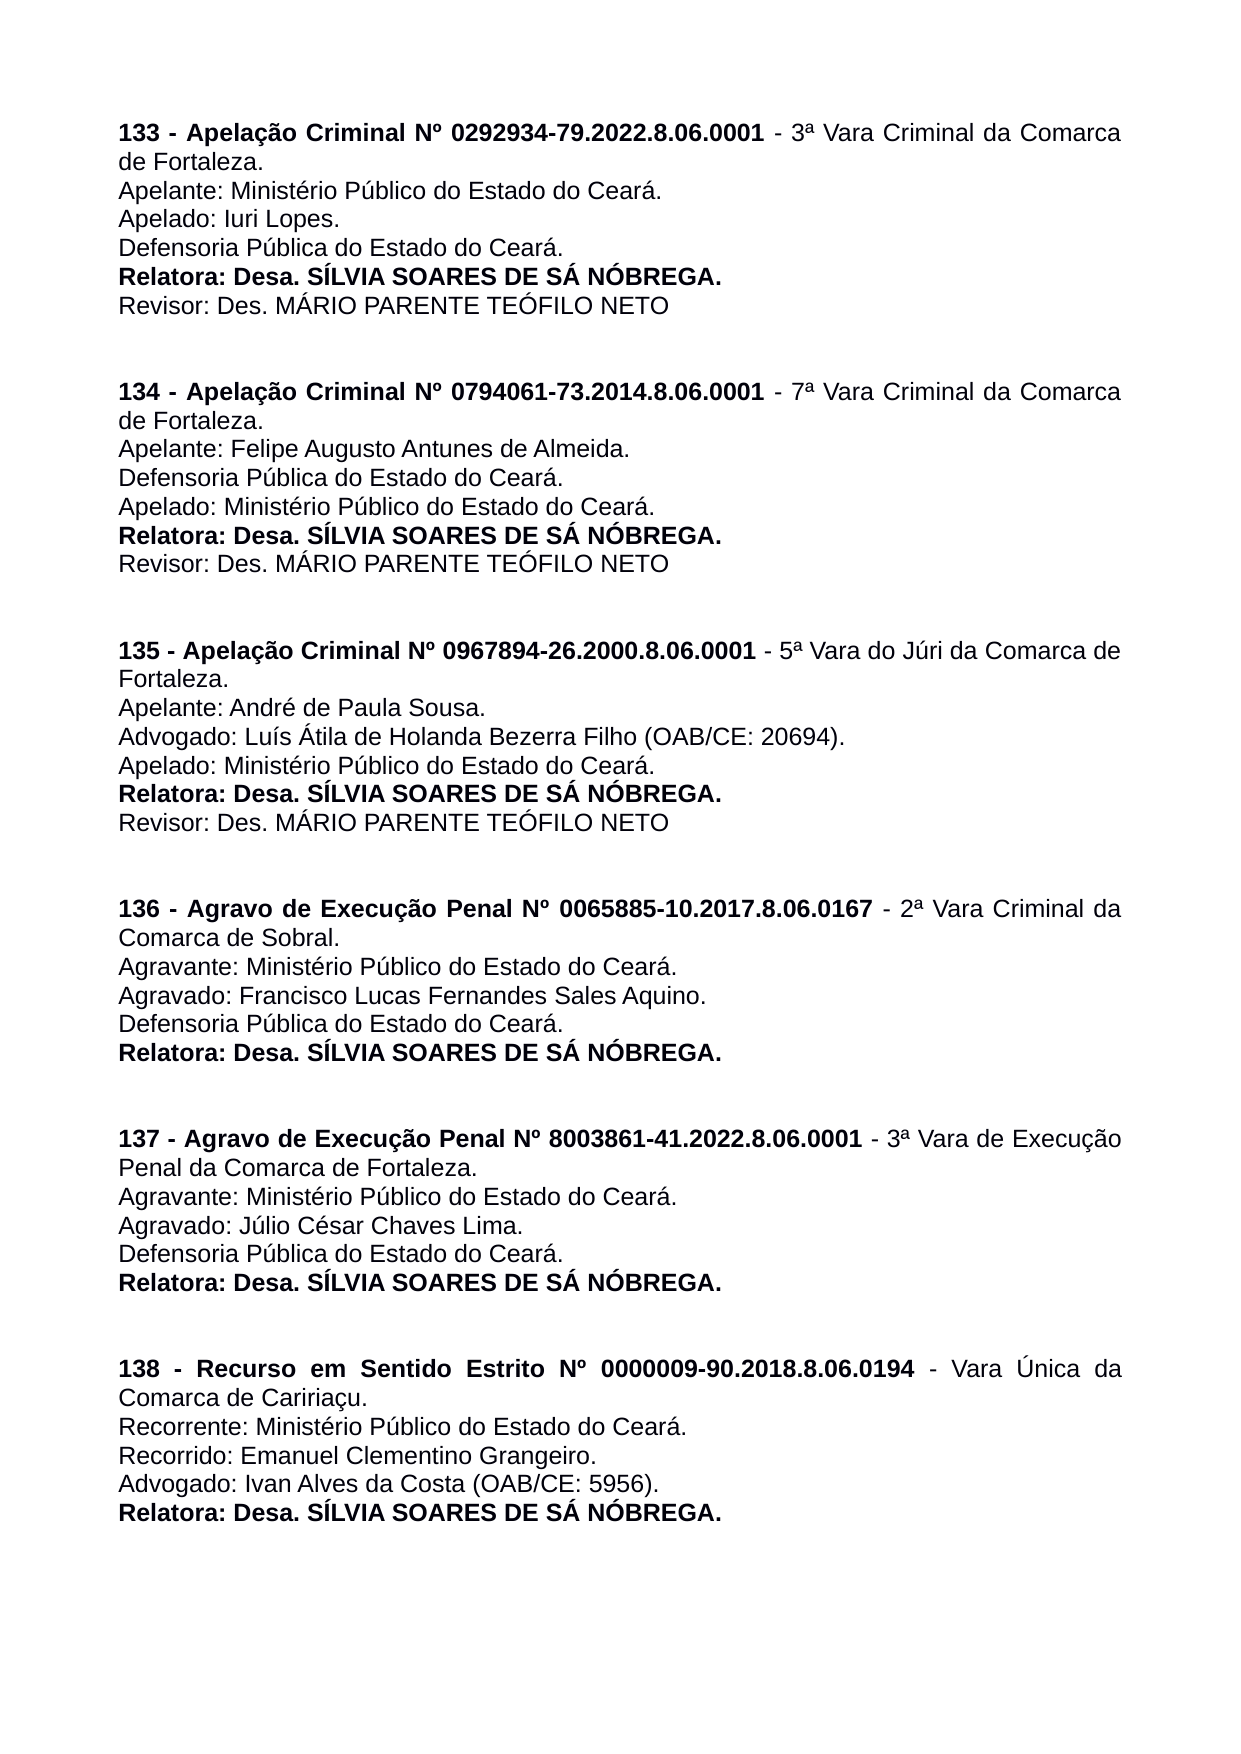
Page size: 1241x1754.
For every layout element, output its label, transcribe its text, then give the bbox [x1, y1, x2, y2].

text Defensoria Pública do Estado do Ceará. [118, 1009, 1122, 1038]
text Apelante: Ministério Público do Estado do Ceará. [118, 176, 1122, 204]
text Recorrente: Ministério Público do Estado do Ceará. [118, 1412, 1122, 1441]
text Defensoria Pública do Estado do Ceará. [118, 233, 1122, 262]
text Defensoria Pública do Estado do Ceará. [118, 1239, 1122, 1268]
text 133 - Apelação Criminal Nº 0292934-79.2022.8.06.0001 - 3ª Vara Criminal da Comarca de Fortaleza. [118, 118, 1122, 176]
text 138 - Recurso em Sentido Estrito Nº 0000009-90.2018.8.06.0194 - Vara Única da Comarca de Caririaçu. [118, 1354, 1122, 1412]
text Relatora: Desa. SÍLVIA SOARES DE SÁ NÓBREGA. [118, 521, 1122, 549]
text 134 - Apelação Criminal Nº 0794061-73.2014.8.06.0001 - 7ª Vara Criminal da Comarca de Fortaleza. [118, 377, 1122, 434]
text Advogado: Luís Átila de Holanda Bezerra Filho (OAB/CE: 20694). [118, 722, 1122, 751]
text Revisor: Des. MÁRIO PARENTE TEÓFILO NETO [118, 549, 1122, 578]
text Apelado: Iuri Lopes. [118, 204, 1122, 233]
text Relatora: Desa. SÍLVIA SOARES DE SÁ NÓBREGA. [118, 1038, 1122, 1067]
text Relatora: Desa. SÍLVIA SOARES DE SÁ NÓBREGA. [118, 1268, 1122, 1297]
text Apelado: Ministério Público do Estado do Ceará. [118, 751, 1122, 779]
text Relatora: Desa. SÍLVIA SOARES DE SÁ NÓBREGA. [118, 779, 1122, 808]
text Agravante: Ministério Público do Estado do Ceará. [118, 952, 1122, 981]
text 136 - Agravo de Execução Penal Nº 0065885-10.2017.8.06.0167 - 2ª Vara Criminal da Comarca de Sobral. [118, 894, 1122, 952]
text Revisor: Des. MÁRIO PARENTE TEÓFILO NETO [118, 808, 1122, 837]
text Recorrido: Emanuel Clementino Grangeiro. [118, 1441, 1122, 1469]
text Apelante: André de Paula Sousa. [118, 693, 1122, 722]
text Revisor: Des. MÁRIO PARENTE TEÓFILO NETO [118, 291, 1122, 319]
text Agravado: Francisco Lucas Fernandes Sales Aquino. [118, 981, 1122, 1009]
text Apelado: Ministério Público do Estado do Ceará. [118, 492, 1122, 521]
text Relatora: Desa. SÍLVIA SOARES DE SÁ NÓBREGA. [118, 1498, 1122, 1527]
text Defensoria Pública do Estado do Ceará. [118, 463, 1122, 492]
text Advogado: Ivan Alves da Costa (OAB/CE: 5956). [118, 1469, 1122, 1498]
text Agravado: Júlio César Chaves Lima. [118, 1211, 1122, 1239]
text 135 - Apelação Criminal Nº 0967894-26.2000.8.06.0001 - 5ª Vara do Júri da Comarca de Fortaleza. [118, 636, 1122, 693]
text 137 - Agravo de Execução Penal Nº 8003861-41.2022.8.06.0001 - 3ª Vara de Execução Penal da Comarca de Fortaleza. [118, 1124, 1122, 1182]
text Relatora: Desa. SÍLVIA SOARES DE SÁ NÓBREGA. [118, 262, 1122, 291]
text Apelante: Felipe Augusto Antunes de Almeida. [118, 434, 1122, 463]
text Agravante: Ministério Público do Estado do Ceará. [118, 1182, 1122, 1211]
